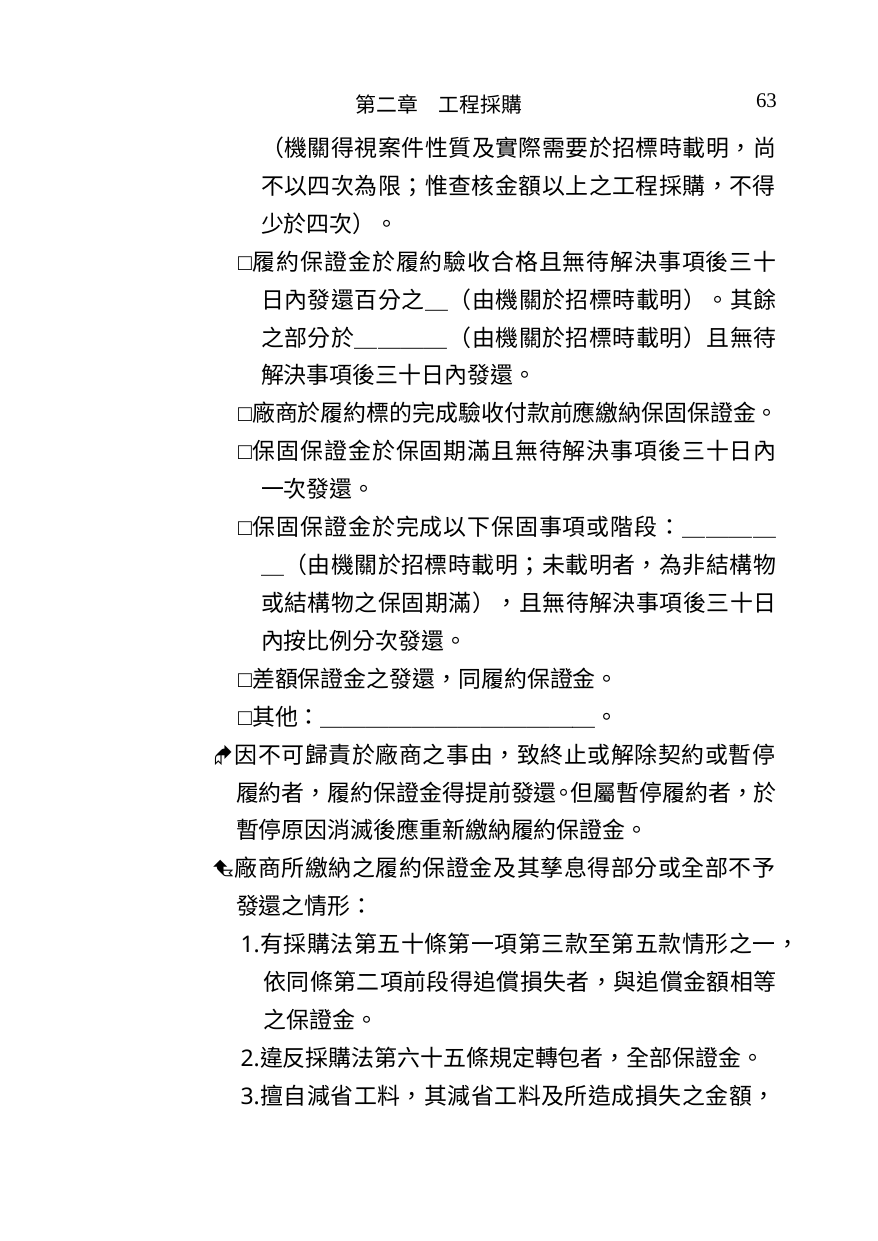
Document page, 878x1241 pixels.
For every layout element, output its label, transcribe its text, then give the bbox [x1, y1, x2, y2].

text □廠商於履約標的完成驗收付款前應繳納保固保證金。 [238, 393, 777, 431]
text 3.擅自減省工料，其減省工料及所造成損失之金額， [240, 1075, 777, 1113]
text □其他：＿＿＿＿＿＿＿＿＿＿＿＿。 [238, 696, 777, 734]
text 廠商所繳納之履約保證金及其孳息得部分或全部不予發還之情形： [213, 848, 777, 924]
text □履約保證金於履約驗收合格且無待解決事項後三十日內發還百分之＿（由機關於招標時載明）。其餘之部分於＿＿＿＿（由機關於招標時載明）且無待解決事項後三十日內發還。 [238, 241, 777, 393]
text □履約保證金於工程進度達百分之二十五、百分之五十、百分之七十五及驗收合格後，各發還百分之二十五。（機關得視案件性質及實際需要於招標時載明，尚不以四次為限；惟查核金額以上之工程採購，不得少於四次）。 [238, 127, 777, 241]
text 因不可歸責於廠商之事由，致終止或解除契約或暫停履約者，履約保證金得提前發還。但屬暫停履約者，於暫停原因消滅後應重新繳納履約保證金。 [213, 734, 777, 848]
text 1.有採購法第五十條第一項第三款至第五款情形之一，依同條第二項前段得追償損失者，與追償金額相等之保證金。 [240, 924, 777, 1037]
text □差額保證金之發還，同履約保證金。 [238, 658, 777, 696]
text □保固保證金於保固期滿且無待解決事項後三十日內一次發還。 [238, 431, 777, 507]
text 2.違反採購法第六十五條規定轉包者，全部保證金。 [240, 1037, 777, 1075]
text □保固保證金於完成以下保固事項或階段：＿＿＿＿＿（由機關於招標時載明；未載明者，為非結構物或結構物之保固期滿），且無待解決事項後三十日內按比例分次發還。 [238, 507, 777, 658]
